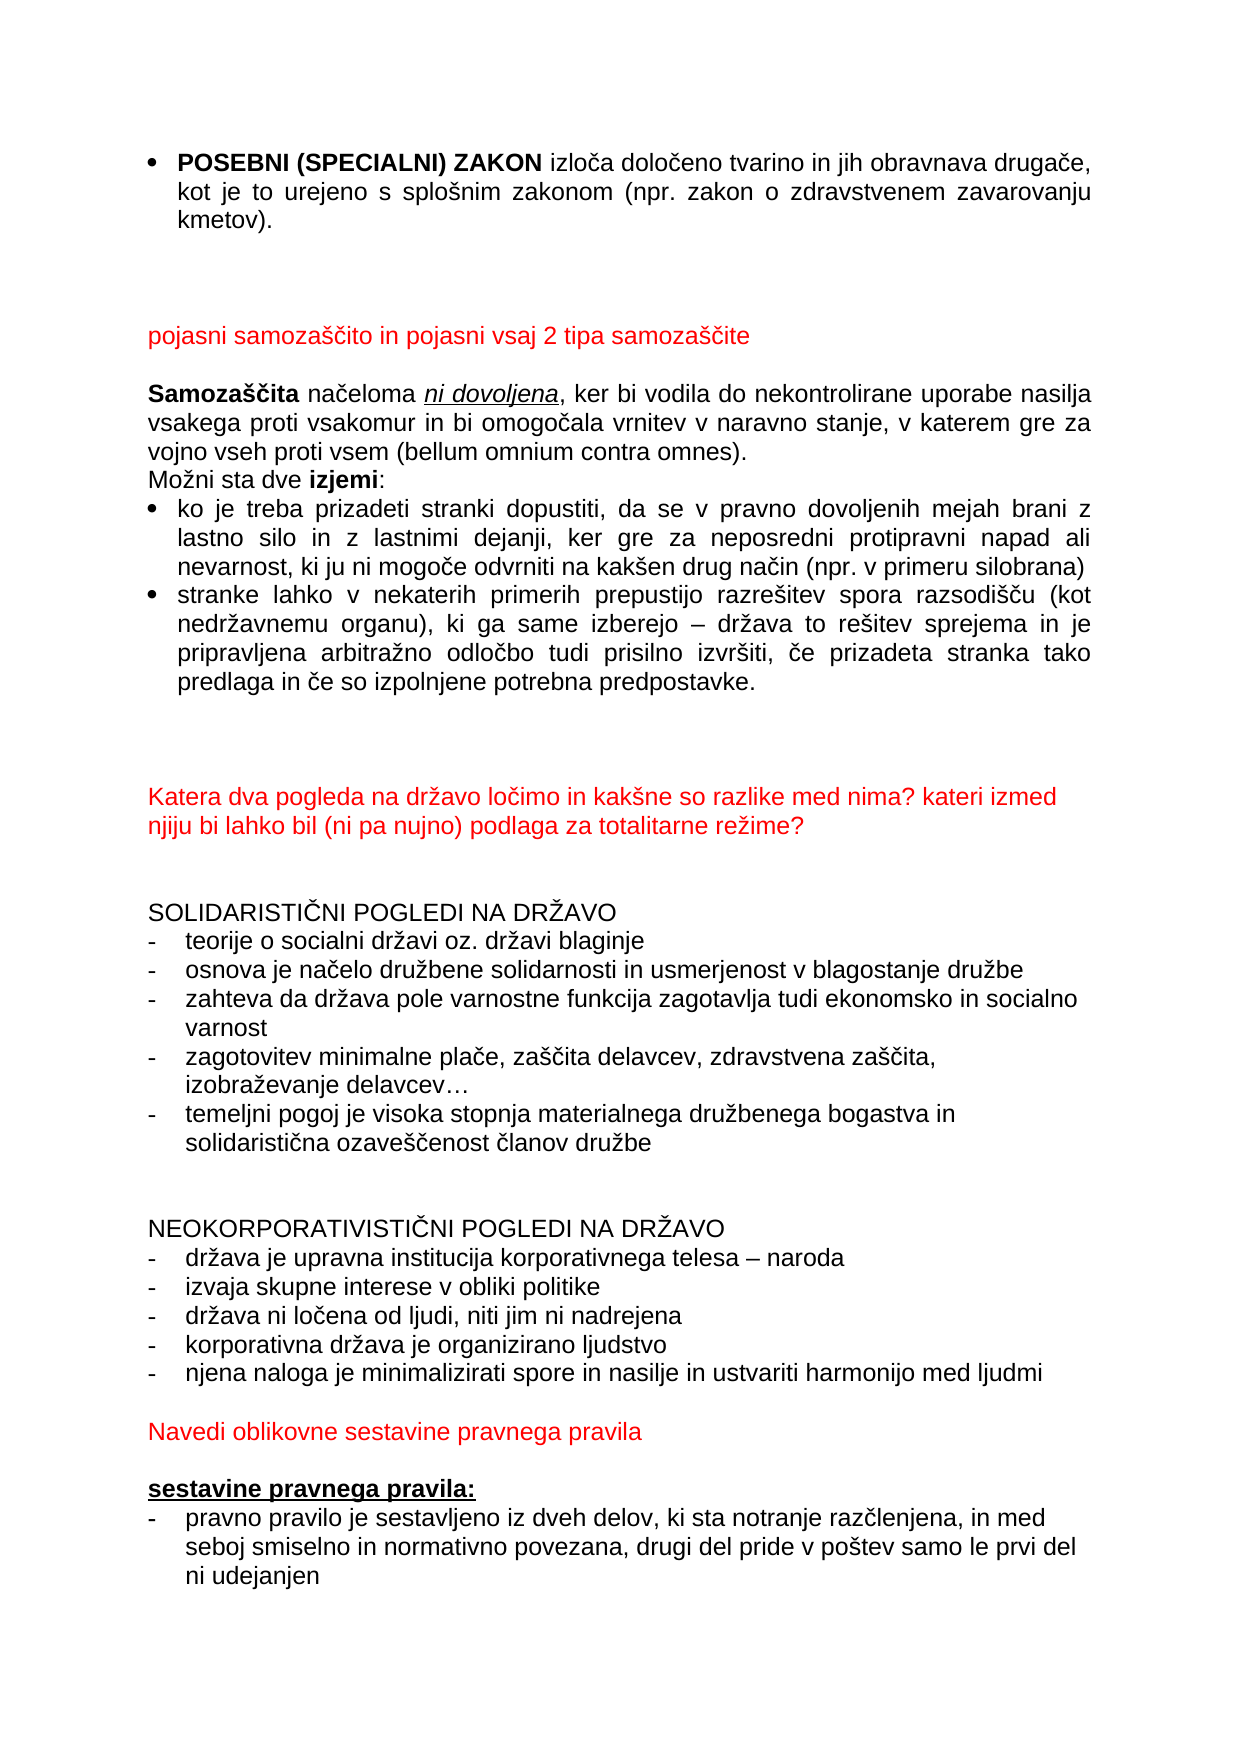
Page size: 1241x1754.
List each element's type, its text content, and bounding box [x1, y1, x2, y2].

text Katera dva pogleda na državo ločimo in kakšne so razlike med nima? kateri izmed njiju bi lahko bil (ni pa nujno) podlaga za totalitarne režime? [148, 724, 1093, 839]
text pojasni samozaščito in pojasni vsaj 2 tipa samozaščite [148, 321, 1093, 350]
list temeljni pogoj je visoka stopnja materialnega družbenega bogastva in solidaristična ozaveščenost članov družbe [148, 1099, 1093, 1157]
text sestavine pravnega pravila: [148, 1474, 1093, 1503]
list POSEBNI (SPECIALNI) ZAKON izloča določeno tvarino in jih obravnava drugače, kot je to urejeno s splošnim zakonom (npr. zakon o zdravstvenem zavarovanju kmetov). [148, 148, 1093, 234]
text NEOKORPORATIVISTIČNI POGLEDI NA DRŽAVO [148, 1214, 1093, 1243]
list zagotovitev minimalne plače, zaščita delavcev, zdravstvena zaščita, izobraževanje delavcev… [148, 1042, 1093, 1099]
list teorije o socialni državi oz. državi blaginje [148, 926, 1093, 955]
text SOLIDARISTIČNI POGLEDI NA DRŽAVO [148, 897, 1093, 926]
list zahteva da država pole varnostne funkcija zagotavlja tudi ekonomsko in socialno varnost [148, 984, 1093, 1042]
list država je upravna institucija korporativnega telesa – naroda [148, 1243, 1093, 1272]
list osnova je načelo družbene solidarnosti in usmerjenost v blagostanje družbe [148, 955, 1093, 984]
list država ni ločena od ljudi, niti jim ni nadrejena [148, 1301, 1093, 1329]
list korporativna država je organizirano ljudstvo [148, 1329, 1093, 1358]
text Navedi oblikovne sestavine pravnega pravila [148, 1416, 1093, 1445]
list stranke lahko v nekaterih primerih prepustijo razrešitev spora razsodišču (kot nedržavnemu organu), ki ga same izberejo – država to rešitev sprejema in je pripravljena arbitražno odločbo tudi prisilno izvršiti, če prizadeta stranka tako predlaga in če so izpolnjene potrebna predpostavke. [148, 580, 1093, 695]
text Možni sta dve izjemi: [148, 465, 1093, 494]
list njena naloga je minimalizirati spore in nasilje in ustvariti harmonijo med ljudmi [148, 1358, 1093, 1387]
text Samozaščita načeloma ni dovoljena, ker bi vodila do nekontrolirane uporabe nasilja vsakega proti vsakomur in bi omogočala vrnitev v naravno stanje, v katerem gre za vojno vseh proti vsem (bellum omnium contra omnes). [148, 379, 1093, 465]
list izvaja skupne interese v obliki politike [148, 1272, 1093, 1301]
list ko je treba prizadeti stranki dopustiti, da se v pravno dovoljenih mejah brani z lastno silo in z lastnimi dejanji, ker gre za neposredni protipravni napad ali nevarnost, ki ju ni mogoče odvrniti na kakšen drug način (npr. v primeru silobrana) [148, 494, 1093, 580]
list pravno pravilo je sestavljeno iz dveh delov, ki sta notranje razčlenjena, in med seboj smiselno in normativno povezana, drugi del pride v poštev samo le prvi del ni udejanjen [148, 1503, 1093, 1589]
